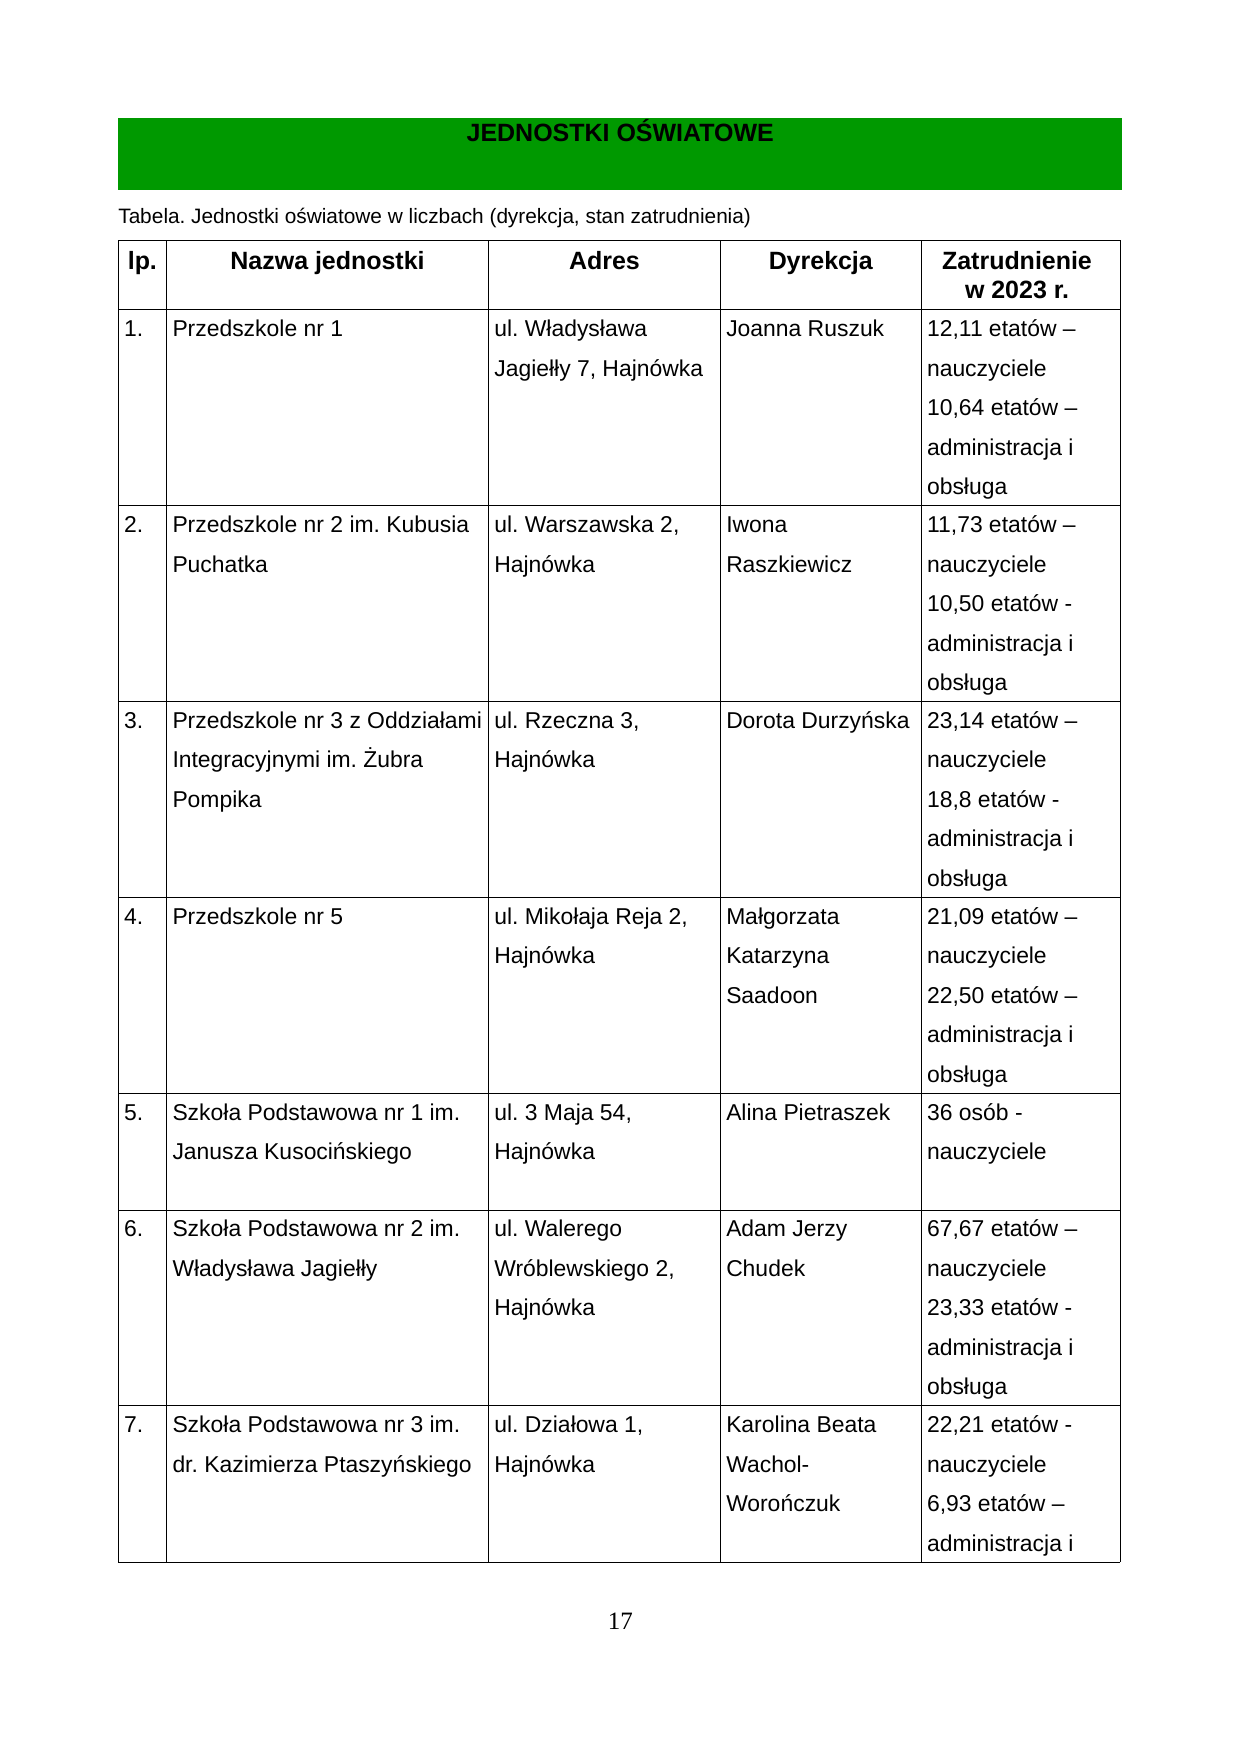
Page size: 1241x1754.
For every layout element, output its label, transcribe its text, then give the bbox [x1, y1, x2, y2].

table_header Adres [489, 241, 720, 309]
table_cell Joanna Ruszuk [721, 310, 921, 505]
table_header lp. [119, 241, 166, 309]
table_cell ul. Działowa 1, Hajnówka [489, 1406, 720, 1562]
table_cell 7. [119, 1406, 166, 1562]
table_cell 2. [119, 506, 166, 701]
table_cell Iwona Raszkiewicz [721, 506, 921, 701]
table_cell 11,73 etatów – nauczyciele 10,50 etatów - administracja i obsługa [922, 506, 1120, 701]
table_header Zatrudnienie w 2023 r. [922, 241, 1120, 309]
table_cell Szkoła Podstawowa nr 3 im. dr. Kazimierza Ptaszyńskiego [167, 1406, 488, 1562]
table_cell 23,14 etatów – nauczyciele 18,8 etatów - administracja i obsługa [922, 702, 1120, 897]
table_cell ul. Mikołaja Reja 2, Hajnówka [489, 898, 720, 1093]
table_cell Szkoła Podstawowa nr 2 im. Władysława Jagiełły [167, 1211, 488, 1405]
table_cell 3. [119, 702, 166, 897]
table_cell 22,21 etatów - nauczyciele 6,93 etatów – administracja i [922, 1406, 1120, 1562]
table_cell ul. Rzeczna 3, Hajnówka [489, 702, 720, 897]
table_cell ul. Warszawska 2, Hajnówka [489, 506, 720, 701]
table_cell Przedszkole nr 2 im. Kubusia Puchatka [167, 506, 488, 701]
table_cell Przedszkole nr 5 [167, 898, 488, 1093]
table_cell Alina Pietraszek [721, 1094, 921, 1209]
text Tabela. Jednostki oświatowe w liczbach (dyrekcja, stan zatrudnienia) [118, 204, 1122, 228]
table_cell 4. [119, 898, 166, 1093]
table_cell 67,67 etatów – nauczyciele 23,33 etatów - administracja i obsługa [922, 1211, 1120, 1405]
table_cell ul. Władysława Jagiełły 7, Hajnówka [489, 310, 720, 505]
table_cell Dorota Durzyńska [721, 702, 921, 897]
table_cell ul. 3 Maja 54, Hajnówka [489, 1094, 720, 1209]
table_cell Szkoła Podstawowa nr 1 im. Janusza Kusocińskiego [167, 1094, 488, 1209]
text JEDNOSTKI OŚWIATOWE [118, 118, 1122, 147]
table_header Dyrekcja [721, 241, 921, 309]
table_cell Adam Jerzy Chudek [721, 1211, 921, 1405]
table_cell 36 osób - nauczyciele [922, 1094, 1120, 1209]
table_cell Małgorzata Katarzyna Saadoon [721, 898, 921, 1093]
table_cell Przedszkole nr 3 z Oddziałami Integracyjnymi im. Żubra Pompika [167, 702, 488, 897]
table_cell 5. [119, 1094, 166, 1209]
table_cell 21,09 etatów – nauczyciele 22,50 etatów – administracja i obsługa [922, 898, 1120, 1093]
table_cell Karolina Beata Wachol-Worończuk [721, 1406, 921, 1562]
table_cell ul. Walerego Wróblewskiego 2, Hajnówka [489, 1211, 720, 1405]
table_cell 1. [119, 310, 166, 505]
table_cell 6. [119, 1211, 166, 1405]
table_cell Przedszkole nr 1 [167, 310, 488, 505]
table_header Nazwa jednostki [167, 241, 488, 309]
table_cell 12,11 etatów – nauczyciele 10,64 etatów – administracja i obsługa [922, 310, 1120, 505]
